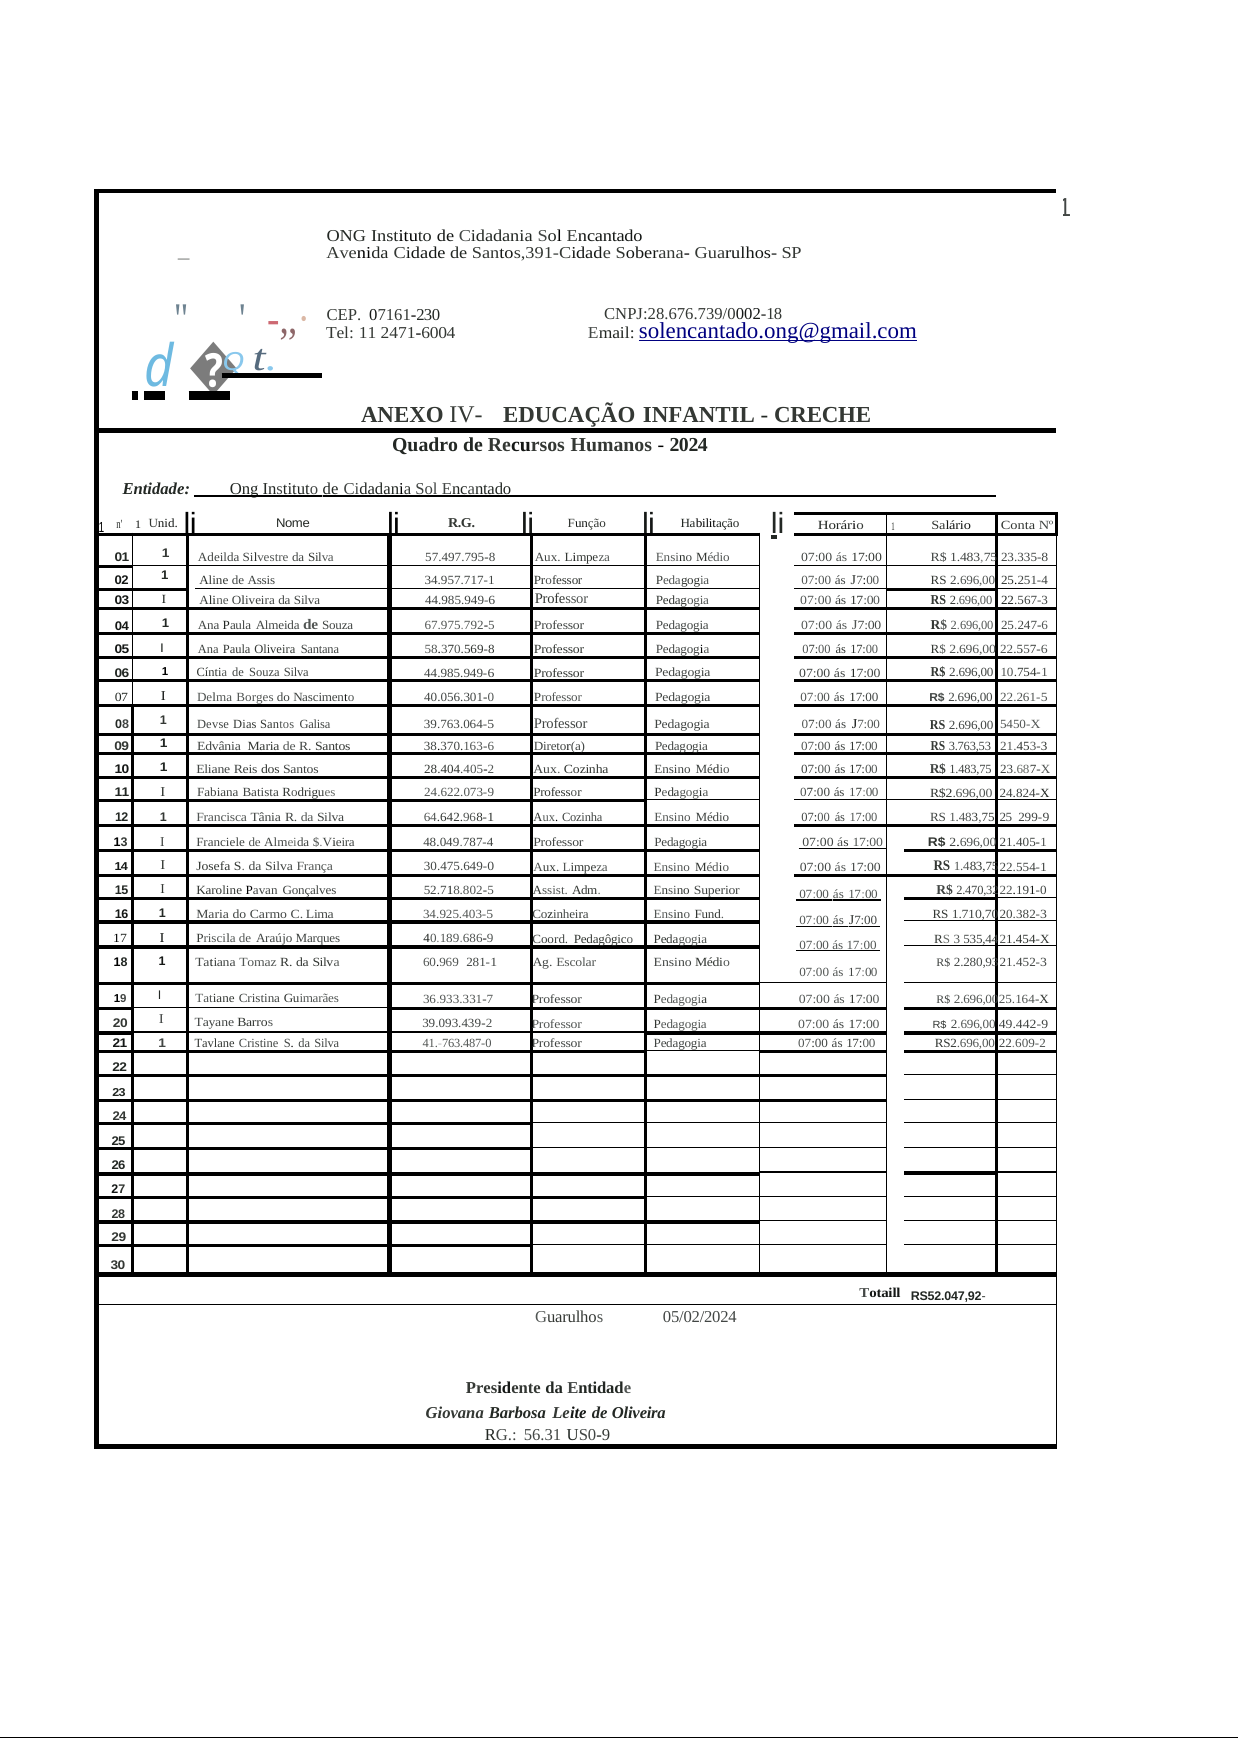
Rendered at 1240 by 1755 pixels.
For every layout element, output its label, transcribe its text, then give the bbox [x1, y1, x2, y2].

table_cell 13 [99, 827, 131, 849]
table_cell 34.925.403-5 [392, 900, 530, 920]
table_cell 15 [99, 877, 131, 897]
table_cell [647, 1176, 759, 1196]
table_cell [134, 1224, 186, 1244]
table_cell Pedagogia [647, 736, 759, 752]
table_cell 39.763.064-5 [392, 707, 530, 733]
table_cell Pedagogia [647, 682, 759, 704]
table_cell [533, 1077, 644, 1099]
table_cell [998, 1197, 1056, 1220]
table_cell Ensino Médio [647, 949, 759, 982]
table_cell [904, 1123, 995, 1147]
table_cell Pedagogia [647, 827, 759, 849]
table_cell 40.189.686-9 [392, 924, 530, 945]
table_cell [647, 1148, 759, 1171]
table_cell [392, 1176, 530, 1196]
table_cell [904, 1053, 995, 1074]
table_cell R$2.696,00 [887, 779, 995, 799]
table_cell 1 [887, 515, 904, 532]
table_cell Tatiane Cristina Guimarães [189, 985, 387, 1007]
table_cell [647, 1102, 759, 1122]
table_cell 10.754-1 [998, 659, 1056, 679]
table_cell 07:00 ás 17:00 07:00 ás J7:00 07:00 ás 17:00 07:00 ás 17:00 [794, 877, 886, 982]
table_cell 40.056.301-0 [392, 682, 530, 704]
table_cell [904, 1100, 995, 1122]
table_cell 1 n' 1 Unid. li Nome li R.G. li Função li Habilitação li [392, 512, 523, 532]
table_cell [647, 1051, 759, 1074]
table_cell Adeilda Silvestre da Silva [189, 536, 387, 564]
table_cell [998, 1173, 1056, 1196]
table_cell 28 [99, 1199, 131, 1220]
table_cell Ana Paula Almeida de Souza [189, 610, 387, 632]
table_cell Pedagogia [647, 707, 759, 733]
table_cell [189, 1102, 387, 1122]
table_cell Professor [533, 682, 644, 704]
table_cell R$ 2.696,00 [904, 983, 995, 1007]
table_cell 01 [99, 536, 132, 564]
table_cell 08 [99, 707, 131, 733]
table_cell RS 2.696,00 [887, 566, 995, 588]
table_cell Diretor(a) [533, 736, 644, 752]
table_cell 17 [99, 924, 131, 945]
table_cell 1 [134, 802, 186, 824]
table_cell Horário [794, 515, 886, 532]
table_cell Aux. Cozinha [533, 755, 644, 776]
table_cell [189, 566, 195, 607]
table_cell Ensino Superior [647, 877, 759, 897]
table_cell Pedagogia [647, 566, 759, 588]
table_cell [134, 1150, 186, 1171]
table_cell [392, 1199, 530, 1220]
table_cell 41.-763.487-0 [392, 1033, 530, 1050]
table_cell [462, 1277, 531, 1304]
table_cell [189, 1150, 387, 1171]
table_cell 07:00 ás 17:00 [794, 827, 886, 849]
table_cell 12 [99, 802, 131, 824]
table_cell Coord. Pedagôgico [533, 924, 644, 945]
table_cell [189, 1053, 387, 1074]
table_cell Priscila de Araújo Marques [189, 924, 387, 945]
table_cell 16 [99, 900, 131, 920]
table_cell R$ 2.696,00 [887, 682, 995, 704]
table_cell 22.191-0 [998, 877, 1056, 897]
table_cell Francisca Tânia R. da Silva [189, 802, 387, 824]
table_cell 30 [99, 1247, 131, 1272]
table_cell [760, 1077, 886, 1099]
table_cell Karoline Pavan Gonçalves [189, 877, 387, 897]
table_cell [134, 1199, 186, 1220]
table_cell Ensino Médio [647, 536, 759, 564]
table_cell Professor [533, 1033, 644, 1050]
table_cell 02 [99, 568, 132, 588]
table_cell Pedagogia [647, 610, 759, 632]
table_cell Ensino Médio [647, 852, 759, 873]
table_cell [134, 1176, 186, 1196]
table_cell Eliane Reis dos Santos [189, 755, 387, 776]
table_cell 07:00 ás 17:00 [794, 659, 886, 679]
table_cell Delma Borges do Nascimento [189, 682, 387, 704]
table_cell 25 [998, 800, 1015, 824]
table_cell I [133, 682, 186, 704]
table_cell Fabiana Batista Rodrigues [189, 779, 387, 799]
table_cell 1 n' 1 Unid. li Nome li R.G. li Função li Habilitação li [99, 512, 185, 532]
table_cell [760, 1123, 886, 1147]
table_cell 25 [99, 1125, 131, 1147]
table_cell 07:00 ás 17:00 [794, 849, 886, 873]
table_cell 23 [99, 1077, 131, 1099]
table_cell 1 [134, 949, 186, 982]
table_cell Pedagogia [647, 1010, 759, 1031]
table_cell RS 3.763,53 [887, 736, 995, 752]
table_cell 25.164-X [998, 983, 1056, 1007]
table_cell 1 [133, 610, 186, 632]
table_cell R$ 2.696,00 [904, 827, 995, 849]
table_cell [760, 1245, 886, 1272]
table_cell R$ 2.696,00 [904, 1010, 995, 1031]
table_cell Ag. Escolar [533, 949, 644, 982]
table_cell RS 1.710,70 [904, 900, 995, 920]
table_cell I [134, 779, 186, 799]
table_cell Cíntia de Souza Silva [189, 659, 387, 679]
table_cell I [134, 1008, 186, 1031]
table_cell [997, 1277, 1015, 1304]
table_cell Professor [533, 589, 644, 607]
table_cell [533, 1245, 644, 1272]
table_cell Ensino Médio [647, 800, 759, 824]
table_cell [647, 1197, 759, 1220]
table_cell [99, 1277, 132, 1304]
table_cell 07:00 ás 17:00 [794, 635, 886, 656]
table_cell Josefa S. da Silva França [189, 852, 387, 873]
table_cell 07:00 ás 17:00 [794, 682, 886, 704]
table_cell R$ 1.483,75 [887, 536, 995, 564]
table_cell 44.985.949-6 [392, 659, 530, 679]
table_cell Tatiana Tomaz R. da Silva [189, 949, 387, 982]
table_cell 1 n' 1 Unid. li Nome li R.G. li Função li Habilitação li [526, 512, 644, 532]
table_cell 07:00 ás 17:00 [794, 779, 886, 799]
table_cell 21 [99, 1035, 131, 1050]
table_cell R$ 2.696,00 [887, 659, 995, 679]
table_cell [998, 1221, 1056, 1244]
table_cell Cozinheira [533, 900, 644, 920]
table_cell 1 [134, 736, 186, 752]
table_cell RS 1.483,75 [887, 800, 995, 824]
table_cell Totaill [794, 1277, 904, 1304]
table_cell 60.969 [392, 949, 462, 982]
table_cell Professor [533, 779, 644, 799]
table_cell [134, 1077, 186, 1099]
table_cell Pedagogia [647, 635, 759, 656]
table_cell [533, 1123, 644, 1147]
table_cell 1 [134, 900, 186, 920]
table_cell [998, 1123, 1056, 1147]
table_cell 64.642.968-1 [392, 802, 530, 824]
table_cell RS2.696,00 [904, 1035, 995, 1050]
table_cell 22.261-5 [998, 682, 1056, 704]
table_cell 07:00 ás 17:00 [760, 1010, 886, 1031]
text 1 [83, 189, 1072, 1484]
table_cell 22 [99, 1053, 131, 1074]
table_cell 1 [133, 536, 186, 564]
table_cell [392, 1224, 530, 1244]
table_cell [998, 1245, 1056, 1272]
table_cell I [134, 924, 186, 945]
table_cell [998, 1100, 1056, 1122]
table_cell 1 [134, 1033, 186, 1050]
table_cell 21.453-3 [998, 736, 1056, 752]
table_cell I [133, 591, 186, 607]
table_cell [998, 1075, 1056, 1099]
table_cell [189, 1176, 387, 1196]
table_cell 281-1 [462, 949, 530, 982]
table_cell [134, 1053, 186, 1074]
table_cell 25.247-6 [998, 610, 1056, 632]
table_cell [189, 1077, 387, 1099]
table_cell RS 2.696,00 [887, 591, 995, 607]
table_cell 23.687-X [998, 755, 1056, 776]
table_cell [760, 1221, 886, 1244]
table_cell 24.824-X [998, 779, 1056, 799]
table_cell 21.452-3 [998, 946, 1056, 982]
table_cell [392, 1053, 530, 1074]
table_cell 1 n' 1 Unid. li Nome li R.G. li Função li Habilitação li [647, 512, 772, 532]
table_cell Pedagogia [647, 1035, 759, 1050]
table_cell Pedagogia [647, 659, 759, 679]
table_cell 36.933.331-7 [392, 985, 530, 1007]
table_cell Pedagogia [647, 985, 759, 1007]
table_cell Professor [533, 1010, 644, 1031]
table_cell 58.370.569-8 [392, 635, 530, 656]
table_cell 10 [99, 755, 131, 776]
table_cell Aux. Cozinha [533, 802, 644, 824]
table_cell 5450-X [998, 707, 1056, 733]
table_cell Salário [904, 515, 995, 532]
table_cell 57.497.795-8 [392, 536, 530, 564]
table_cell 07:00 ás 17:00 [794, 589, 886, 607]
table_cell Tavlane Cristine S. da Silva [189, 1033, 387, 1050]
table_cell Pedagogia [647, 924, 759, 945]
table_cell [887, 827, 904, 873]
table_cell [533, 1102, 644, 1122]
table_cell 1 [134, 707, 186, 733]
table_cell 07:00 ás 17:00 [794, 536, 886, 564]
table_cell Professor [533, 707, 644, 733]
table_cell [1015, 1277, 1056, 1304]
table_cell [647, 1245, 759, 1272]
table_cell 39.093.439-2 [392, 1010, 530, 1031]
table_cell 1 [133, 659, 186, 679]
table_cell [189, 1125, 387, 1147]
table_cell 05 [99, 635, 132, 656]
table_cell 04 [99, 610, 132, 632]
table_cell 1 [134, 755, 186, 776]
table_cell [392, 1125, 530, 1147]
table_cell [904, 1075, 995, 1099]
table_cell I [134, 985, 186, 1007]
table_cell Aux. Limpeza [533, 852, 644, 873]
table_cell [904, 1221, 995, 1244]
table_cell 30.475.649-0 [392, 852, 530, 873]
table_cell Professor [533, 659, 644, 679]
table_cell 22.609-2 [998, 1035, 1056, 1050]
table_cell Conta Nº [998, 515, 1055, 532]
table_cell I [134, 877, 186, 897]
table_cell [760, 1053, 886, 1074]
table_cell RS 1.483,75 [904, 852, 995, 873]
table_cell 38.370.163-6 [392, 736, 530, 752]
table_cell [760, 1277, 794, 1304]
table_cell 26 [99, 1150, 131, 1171]
table_cell [533, 1148, 644, 1171]
table_cell 18 [99, 949, 131, 982]
table_cell 52.718.802-5 [392, 877, 530, 897]
table_cell [647, 1224, 759, 1244]
table_cell 22.567-3 [998, 589, 1056, 607]
table_cell [647, 1123, 759, 1147]
table_cell 49.442-9 [998, 1010, 1056, 1031]
table_cell Professor [533, 610, 644, 632]
table_cell R$ 2.696,00 [887, 610, 995, 632]
table_cell 22.557-6 [998, 635, 1056, 656]
table_cell 07:00 ás 17:00 [760, 983, 886, 1007]
table_cell 07:00 ás 17:00 [794, 755, 886, 776]
table_cell Franciele de Almeida $.Vieira [189, 827, 387, 849]
table_cell 48.049.787-4 [392, 827, 530, 849]
table_cell 1 [133, 566, 186, 588]
table_cell RS 3 535,44 [904, 921, 995, 945]
table_cell 25.251-4 [998, 566, 1056, 588]
table_cell 21.405-1 [998, 827, 1056, 849]
table_cell 44.985.949-6 [392, 589, 530, 607]
table_cell 20.382-3 [998, 898, 1056, 920]
table_cell [760, 1197, 886, 1220]
table_cell 24.622.073-9 [392, 779, 530, 799]
table_cell [760, 1173, 886, 1196]
table_cell 34.957.717-1 [392, 566, 530, 588]
table_cell RS52.047,92- [904, 1277, 997, 1304]
table_cell [392, 1102, 530, 1122]
table_cell [392, 1077, 530, 1099]
table_cell I [134, 852, 186, 873]
table_cell 24 [99, 1102, 131, 1122]
table_cell R$ 2.280,93 [904, 946, 995, 982]
table_cell [760, 1148, 886, 1171]
table_cell [998, 1053, 1056, 1074]
table_cell [760, 533, 794, 982]
table_cell 67.975.792-5 [392, 610, 530, 632]
table_cell 07:00 ás 17:00 [794, 800, 886, 824]
table_cell [189, 1224, 387, 1244]
table_cell 07:00 ás J7:00 [794, 610, 886, 632]
table_cell R$ 1.483,75 [887, 755, 995, 776]
table_cell Assist. Adm. [533, 877, 644, 897]
table_cell [392, 1150, 530, 1171]
table_cell [887, 877, 904, 1272]
table_cell [389, 1277, 462, 1304]
table_cell 21.454-X [998, 921, 1056, 945]
table_cell 20 [99, 1010, 131, 1031]
table_cell [195, 1277, 389, 1304]
table_cell 19 [99, 985, 131, 1007]
table_cell [904, 1175, 995, 1196]
table_cell 27 [99, 1176, 131, 1196]
table_cell 07:00 ás J7:00 [794, 707, 886, 733]
table_cell [998, 1148, 1056, 1171]
table_cell 28.404.405-2 [392, 755, 530, 776]
table_cell Professor [533, 566, 644, 588]
table_cell [189, 1247, 387, 1272]
table_cell 07:00 ás J7:00 [794, 566, 886, 588]
table_cell 07:00 ás 17:00 [794, 736, 886, 752]
table_cell Tayane Barros [189, 1008, 387, 1031]
table_cell [533, 1199, 644, 1220]
table_cell 07:00 ás 17:00 [760, 1035, 886, 1050]
table_cell Aline de Assis [195, 566, 387, 588]
table_cell Quadro de Recursos Humanos - 2024 Entidade: Ong Instituto de Cidadania Sol Encantado [99, 433, 1056, 512]
table_cell Professor [533, 635, 644, 656]
table_cell Aline Oliveira da Silva [195, 589, 387, 607]
table_cell [760, 1102, 886, 1122]
table_cell 09 [99, 736, 131, 752]
table_cell 22.554-1 [998, 852, 1056, 873]
table_cell 1 n' 1 Unid. li Nome li R.G. li Função li Habilitação li [188, 512, 389, 532]
table_cell [188, 1277, 195, 1304]
table_cell R$ 2.696,00 [887, 635, 995, 656]
table_cell 06 [99, 659, 132, 679]
table_cell [189, 1199, 387, 1220]
table_cell Devse Dias Santos Galisa [189, 707, 387, 733]
table_cell 03 [99, 591, 132, 607]
table_cell I [134, 827, 186, 849]
table_cell [904, 1148, 995, 1171]
table_cell [904, 1245, 995, 1272]
table_cell 29 [99, 1224, 131, 1244]
table_cell Maria do Carmo C. Lima [189, 900, 387, 920]
table_cell RS 2.696,00 [887, 707, 995, 733]
table_cell [647, 1077, 759, 1099]
table_cell Guarulhos 05/02/2024 Presidente da Entidade Giovana Barbosa Leite de Oliveira RG.: 56.31 US0-9 [99, 1305, 1056, 1444]
table_cell [533, 1224, 644, 1244]
table_cell [134, 1247, 186, 1272]
table_cell 23.335-8 [998, 536, 1056, 564]
table_cell 299-9 [1015, 800, 1056, 824]
table_cell [132, 1277, 188, 1304]
table_cell Ensino Fund. [647, 900, 759, 920]
table_cell [645, 1277, 759, 1304]
table_cell [533, 1053, 644, 1074]
table_cell 14 [99, 852, 131, 873]
table_cell [134, 1125, 186, 1147]
table_cell [533, 1176, 644, 1196]
table_cell R$ 2.470,32 [904, 877, 995, 897]
table_cell Professor [533, 827, 644, 849]
table_cell 11 [99, 779, 131, 799]
table_cell Edvânia Maria de R. Santos [189, 736, 387, 752]
table_cell Professor [533, 985, 644, 1007]
table_cell Aux. Limpeza [533, 536, 644, 564]
table_header ONG Instituto de Cidadania Sol Encantado - Avenida Cidade de Santos,391-Cidade Soberana- Guarulhos- SP d"�' -,,· CEP. 07161-230 CNPJ:28.676.739/0002-18 Tel: 11 2471-6004 Email: solencantado.ong@gmail.com Q t. ANEXO IV- EDUCAÇÃO INFANTIL - CRECHE [99, 193, 1056, 428]
table_cell Pedagogia [647, 779, 759, 799]
table_cell [392, 1247, 530, 1272]
table_cell [134, 1102, 186, 1122]
table_cell Ensino Médio [647, 755, 759, 776]
table_cell 07 [99, 682, 132, 704]
table_cell [531, 1277, 645, 1304]
table_cell Pedagogia [647, 589, 759, 607]
table_cell [904, 1197, 995, 1220]
table_cell Ana Paula Oliveira Santana [189, 635, 387, 656]
table_cell I [133, 635, 186, 656]
